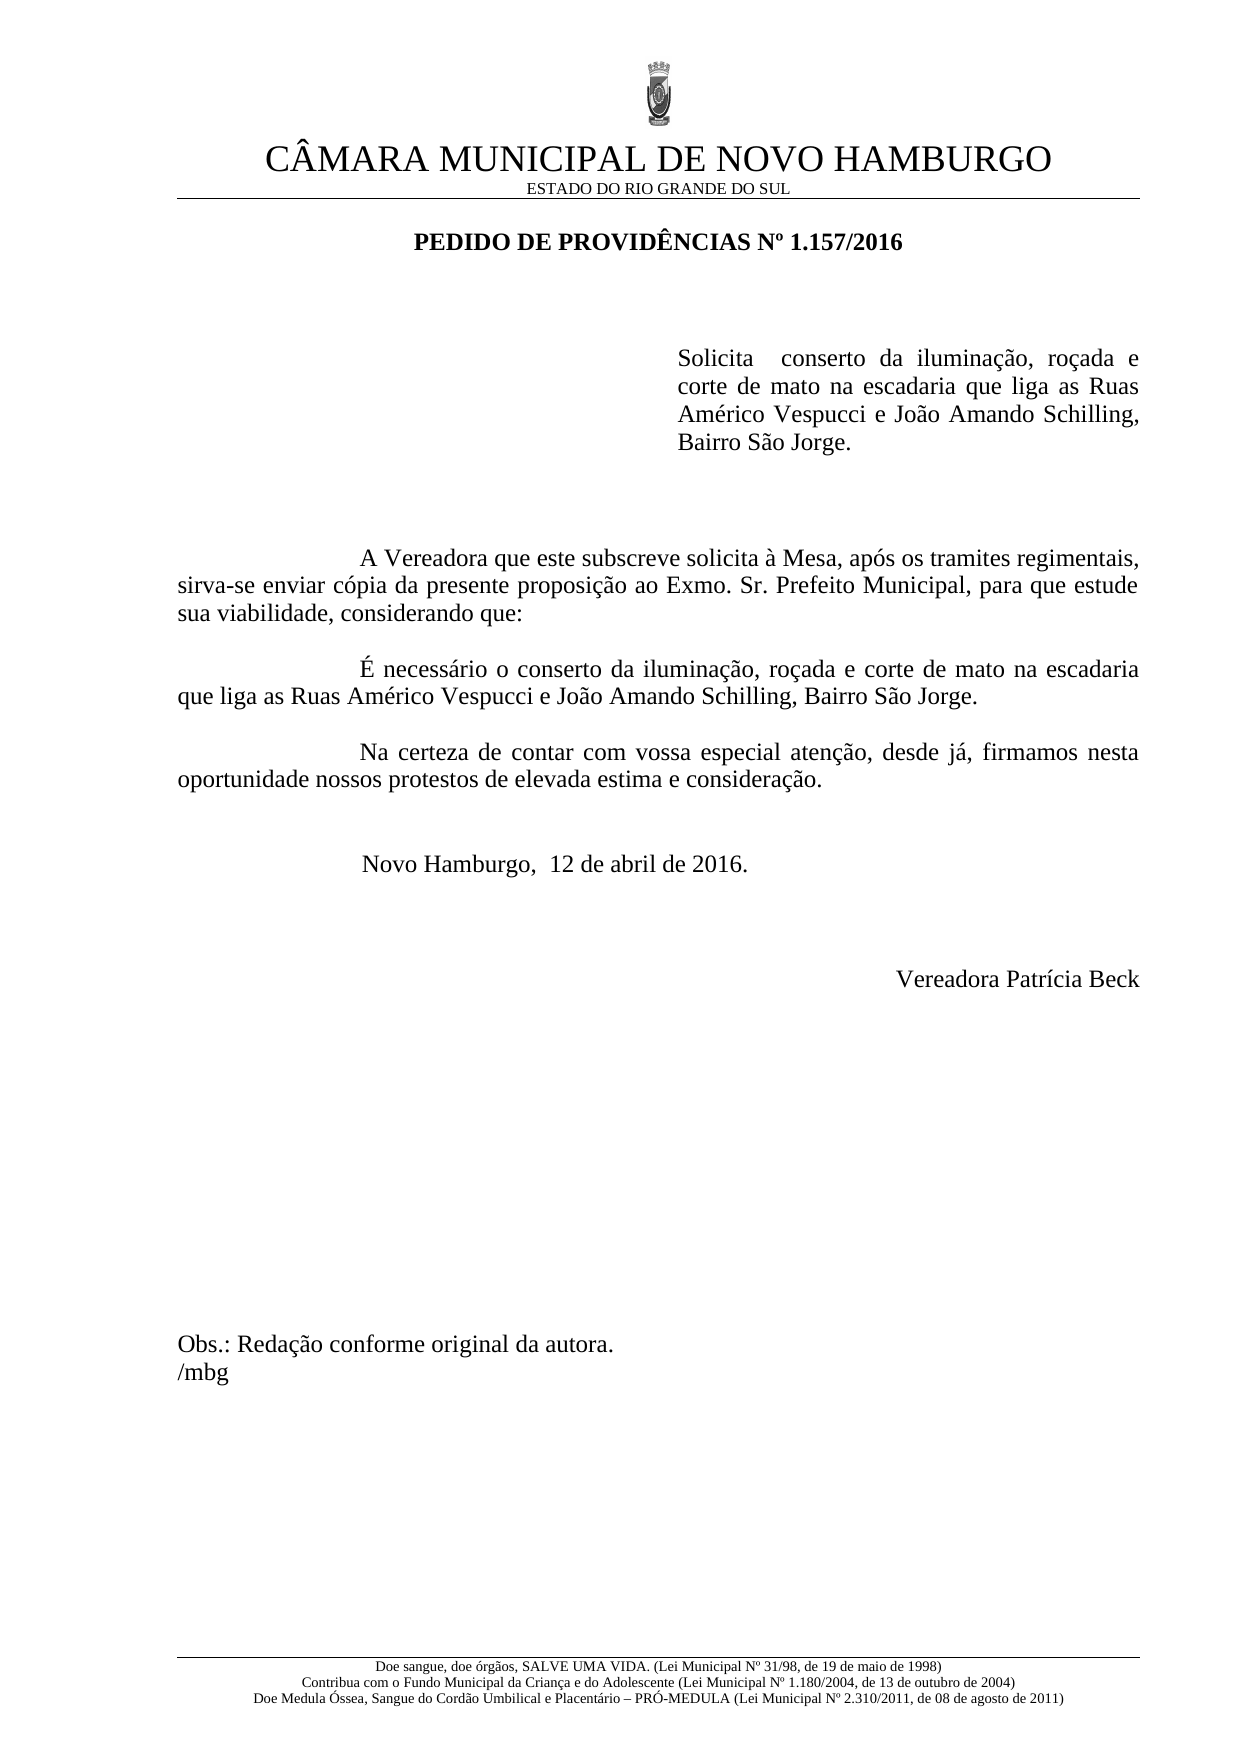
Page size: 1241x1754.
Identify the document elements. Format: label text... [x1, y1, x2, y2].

text /mbg [177, 1358, 1140, 1386]
text Obs.: Redação conforme original da autora. [177, 1331, 1140, 1358]
text Na certeza de contar com vossa especial atenção, desde já, firmamos nesta oportunidade nossos protestos de elevada estima e consideração. [177, 738, 1140, 793]
text Solicita conserto da iluminação, roçada e corte de mato na escadaria que liga as Ruas Américo Vespucci e João Amando Schilling, Bairro São Jorge. [677, 344, 1140, 455]
text Vereadora Patrícia Beck [177, 965, 1140, 993]
text A Vereadora que este subscreve solicita à Mesa, após os tramites regimentais, sirva-se enviar cópia da presente proposição ao Exmo. Sr. Prefeito Municipal, para que estude sua viabilidade, considerando que: [177, 544, 1140, 627]
text É necessário o conserto da iluminação, roçada e corte de mato na escadaria que liga as Ruas Américo Vespucci e João Amando Schilling, Bairro São Jorge. [177, 655, 1140, 710]
text Novo Hamburgo, 12 de abril de 2016. [177, 851, 1140, 878]
text PEDIDO DE PROVIDÊNCIAS Nº 1.157/2016 [177, 228, 1140, 256]
